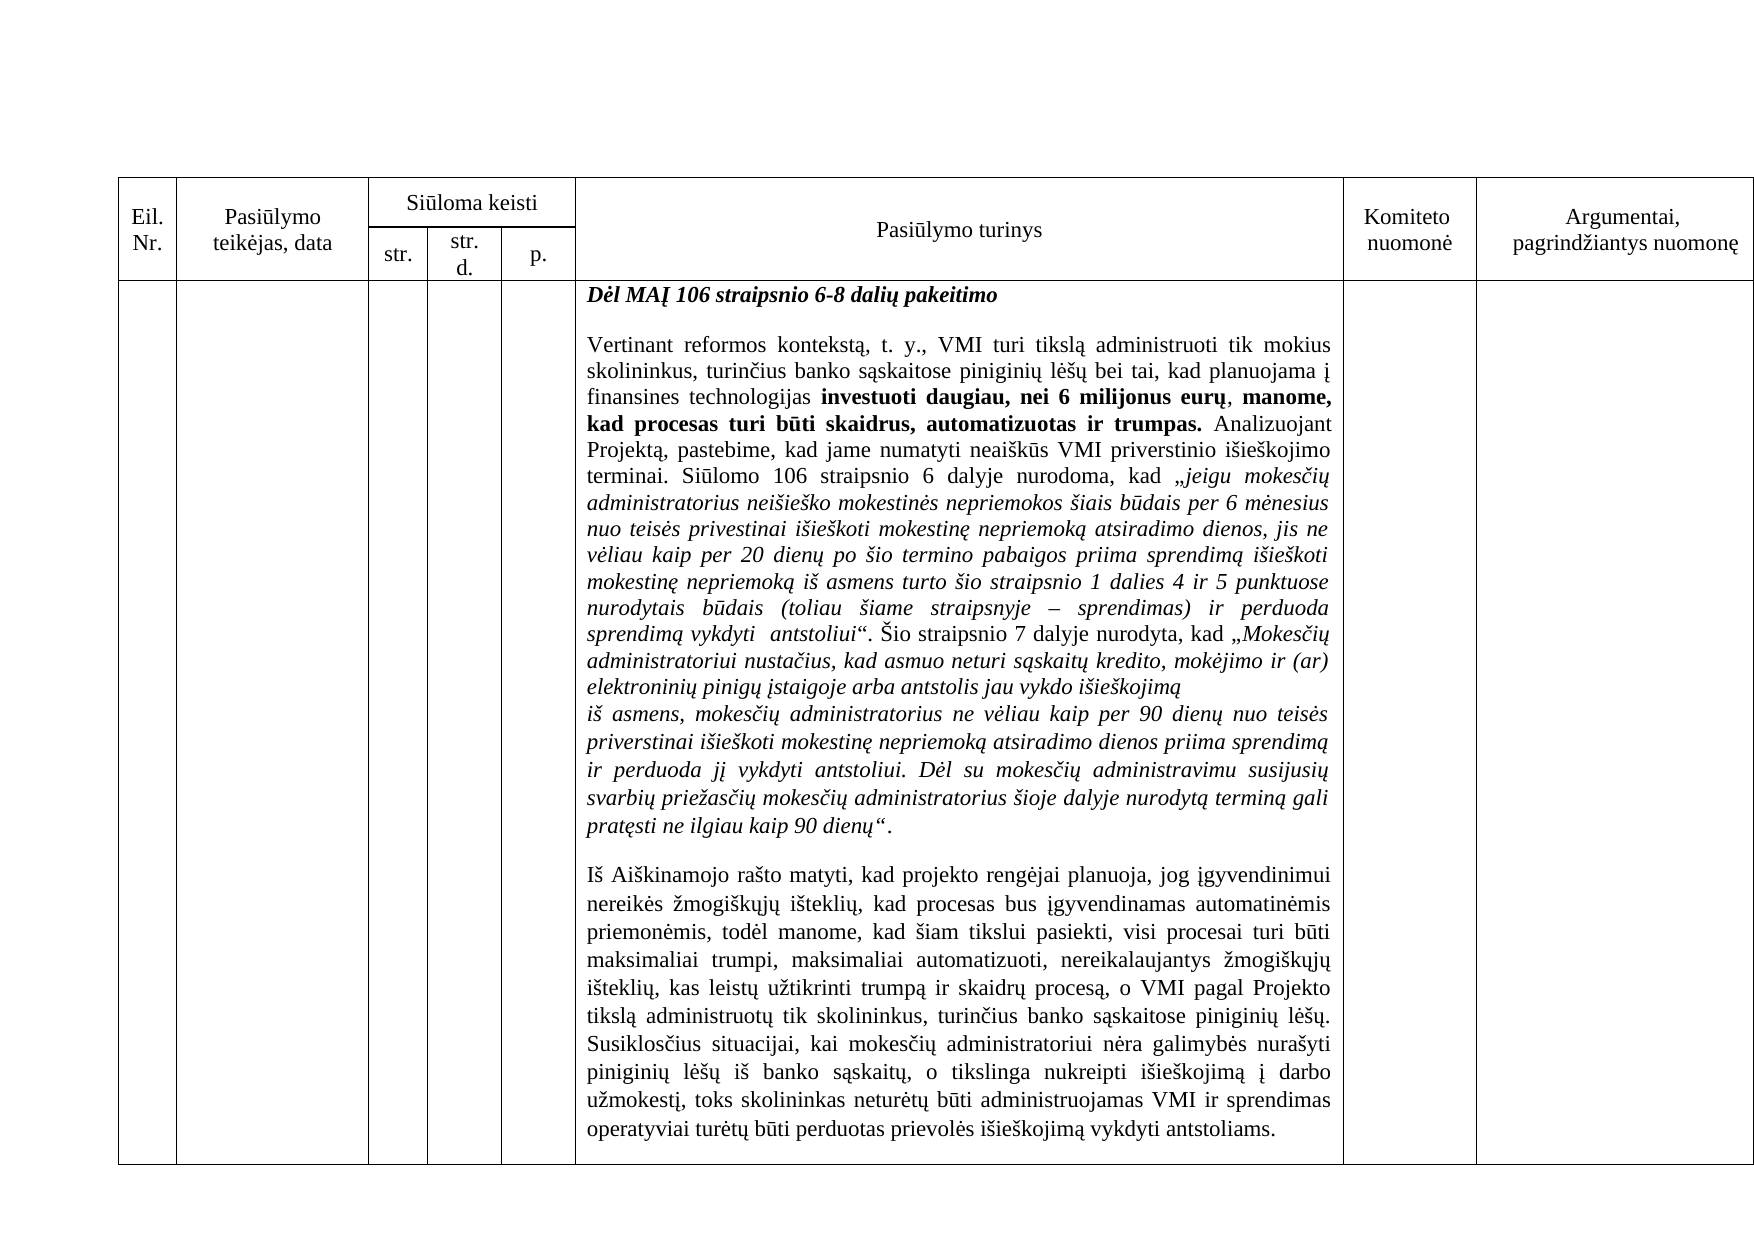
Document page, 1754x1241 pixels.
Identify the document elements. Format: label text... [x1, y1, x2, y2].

table_cell [369, 281, 427, 1164]
table_header Komiteto nuomonė [1344, 178, 1476, 280]
table_header Eil. Nr. [119, 178, 176, 280]
table_cell [1344, 281, 1476, 1164]
table_cell [428, 281, 501, 1164]
table_header Pasiūlymo teikėjas, data [177, 178, 368, 280]
table_header Siūloma keisti [369, 178, 575, 226]
table_cell str. d. [428, 228, 501, 280]
table_cell Dėl MAĮ 106 straipsnio 6-8 dalių pakeitimo Vertinant reformos kontekstą, t. y., VMI turi tikslą administruoti tik mokius skolininkus, turinčius banko sąskaitose piniginių lėšų bei tai, kad planuojama į finansines technologijas investuoti daugiau, nei 6 milijonus eurų, manome, kad procesas turi būti skaidrus, automatizuotas ir trumpas. Analizuojant Projektą, pastebime, kad jame numatyti neaiškūs VMI priverstinio išieškojimo terminai. Siūlomo 106 straipsnio 6 dalyje nurodoma, kad „jeigu mokesčių administratorius neišieško mokestinės nepriemokos šiais būdais per 6 mėnesius nuo teisės privestinai išieškoti mokestinę nepriemoką atsiradimo dienos, jis ne vėliau kaip per 20 dienų po šio termino pabaigos priima sprendimą išieškoti mokestinę nepriemoką iš asmens turto šio straipsnio 1 dalies 4 ir 5 punktuose nurodytais būdais (toliau šiame straipsnyje – sprendimas) ir perduoda sprendimą vykdyti antstoliui“. Šio straipsnio 7 dalyje nurodyta, kad „Mokesčių administratoriui nustačius, kad asmuo neturi sąskaitų kredito, mokėjimo ir (ar) elektroninių pinigų įstaigoje arba antstolis jau vykdo išieškojimą iš asmens, mokesčių administratorius ne vėliau kaip per 90 dienų nuo teisės priverstinai išieškoti mokestinę nepriemoką atsiradimo dienos priima sprendimą ir perduoda jį vykdyti antstoliui. Dėl su mokesčių administravimu susijusių svarbių priežasčių mokesčių administratorius šioje dalyje nurodytą terminą gali pratęsti ne ilgiau kaip 90 dienų“. Iš Aiškinamojo rašto matyti, kad projekto rengėjai planuoja, jog įgyvendinimui nereikės žmogiškųjų išteklių, kad procesas bus įgyvendinamas automatinėmis priemonėmis, todėl manome, kad šiam tikslui pasiekti, visi procesai turi būti maksimaliai trumpi, maksimaliai automatizuoti, nereikalaujantys žmogiškųjų išteklių, kas leistų užtikrinti trumpą ir skaidrų procesą, o VMI pagal Projekto tikslą administruotų tik skolininkus, turinčius banko sąskaitose piniginių lėšų. Susiklosčius situacijai, kai mokesčių administratoriui nėra galimybės nurašyti piniginių lėšų iš banko sąskaitų, o tikslinga nukreipti išieškojimą į darbo užmokestį, toks skolininkas neturėtų būti administruojamas VMI ir sprendimas operatyviai turėtų būti perduotas prievolės išieškojimą vykdyti antstoliams. [576, 281, 1343, 1164]
table_cell [177, 281, 368, 1164]
table_cell [502, 281, 575, 1164]
table_cell str. [369, 228, 427, 280]
table_cell p. [502, 228, 575, 280]
table_cell Komitetas, atsižvelgdamas į antstolių pateiktas pastabas, siūlo sutrumpinti VMI vykdomą išieškojimo procesą kai VMI pati nepradeda išieškojimo iš sąskaitų. (Žr. 1 Komiteto pasiūlymą). Nepritarti siūlymui trumpinti perdavimo antstoliui terminą, kai VMI pati vykdo iš sąskaitų, tačiau siūlytina numatyti sąlygas, kad kas 30 dienų VMI turi patikrinti išieškojimo efektyvumą ir tai, ar iš skolininko nepradėjo išieškojimo antstolis. [1477, 281, 1753, 1164]
table_header Pasiūlymo turinys [576, 178, 1343, 280]
table_cell [119, 281, 176, 1164]
table_header Argumentai, pagrindžiantys nuomonę [1477, 178, 1753, 280]
